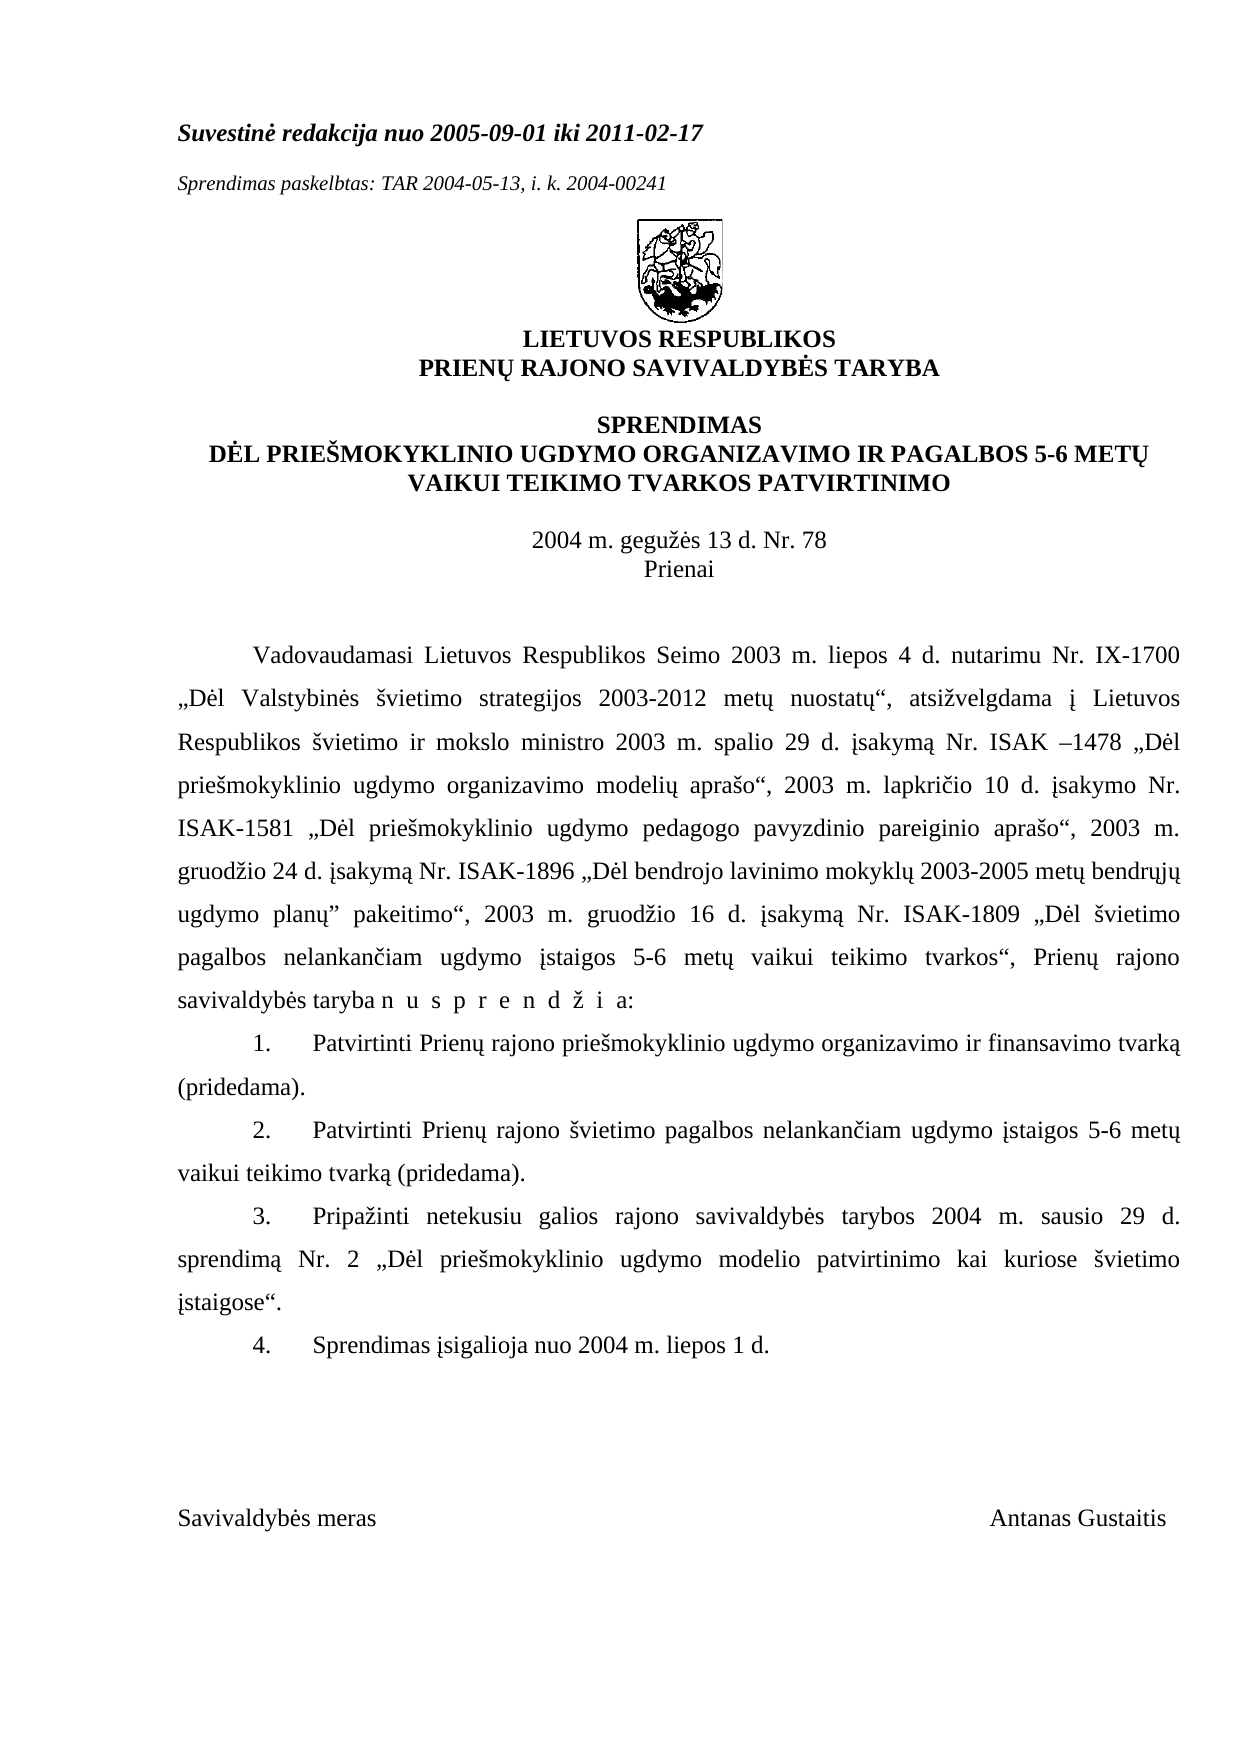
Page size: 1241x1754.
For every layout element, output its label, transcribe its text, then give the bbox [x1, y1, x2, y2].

text Vadovaudamasi Lietuvos Respublikos Seimo 2003 m. liepos 4 d. nutarimu Nr. IX-1700 „Dėl Valstybinės švietimo strategijos 2003-2012 metų nuostatų“, atsižvelgdama į Lietuvos Respublikos švietimo ir mokslo ministro 2003 m. spalio 29 d. įsakymą Nr. ISAK –1478 „Dėl priešmokyklinio ugdymo organizavimo modelių aprašo“, 2003 m. lapkričio 10 d. įsakymo Nr. ISAK-1581 „Dėl priešmokyklinio ugdymo pedagogo pavyzdinio pareiginio aprašo“, 2003 m. gruodžio 24 d. įsakymą Nr. ISAK-1896 „Dėl bendrojo lavinimo mokyklų 2003-2005 metų bendrųjų ugdymo planų” pakeitimo“, 2003 m. gruodžio 16 d. įsakymą Nr. ISAK-1809 „Dėl švietimo pagalbos nelankančiam ugdymo įstaigos 5-6 metų vaikui teikimo tvarkos“, Prienų rajono savivaldybės taryba nusprendžia: [177, 640, 1181, 1014]
text LIETUVOS RESPUBLIKOS [177, 324, 1181, 353]
text Prienai [177, 554, 1181, 583]
text Sprendimas paskelbtas: TAR 2004-05-13, i. k. 2004-00241 [177, 171, 1181, 195]
text Suvestinė redakcija nuo 2005-09-01 iki 2011-02-17 [177, 118, 1181, 147]
text 4. Sprendimas įsigalioja nuo 2004 m. liepos 1 d. [177, 1330, 1181, 1359]
text 1. Patvirtinti Prienų rajono priešmokyklinio ugdymo organizavimo ir finansavimo tvarką (pridedama). [177, 1028, 1181, 1100]
text SPRENDIMAS [177, 410, 1181, 439]
text PRIENŲ RAJONO SAVIVALDYBĖS TARYBA [177, 353, 1181, 382]
text DĖL PRIEŠMOKYKLINIO UGDYMO ORGANIZAVIMO IR PAGALBOS 5-6 METŲ VAIKUI TEIKIMO TVARKOS PATVIRTINIMO [177, 439, 1181, 497]
text Savivaldybės meras Antanas Gustaitis [177, 1503, 1181, 1532]
text 2. Patvirtinti Prienų rajono švietimo pagalbos nelankančiam ugdymo įstaigos 5-6 metų vaikui teikimo tvarką (pridedama). [177, 1115, 1181, 1187]
text 2004 m. gegužės 13 d. Nr. 78 [177, 525, 1181, 554]
text 3. Pripažinti netekusiu galios rajono savivaldybės tarybos 2004 m. sausio 29 d. sprendimą Nr. 2 „Dėl priešmokyklinio ugdymo modelio patvirtinimo kai kuriose švietimo įstaigose“. [177, 1201, 1181, 1316]
